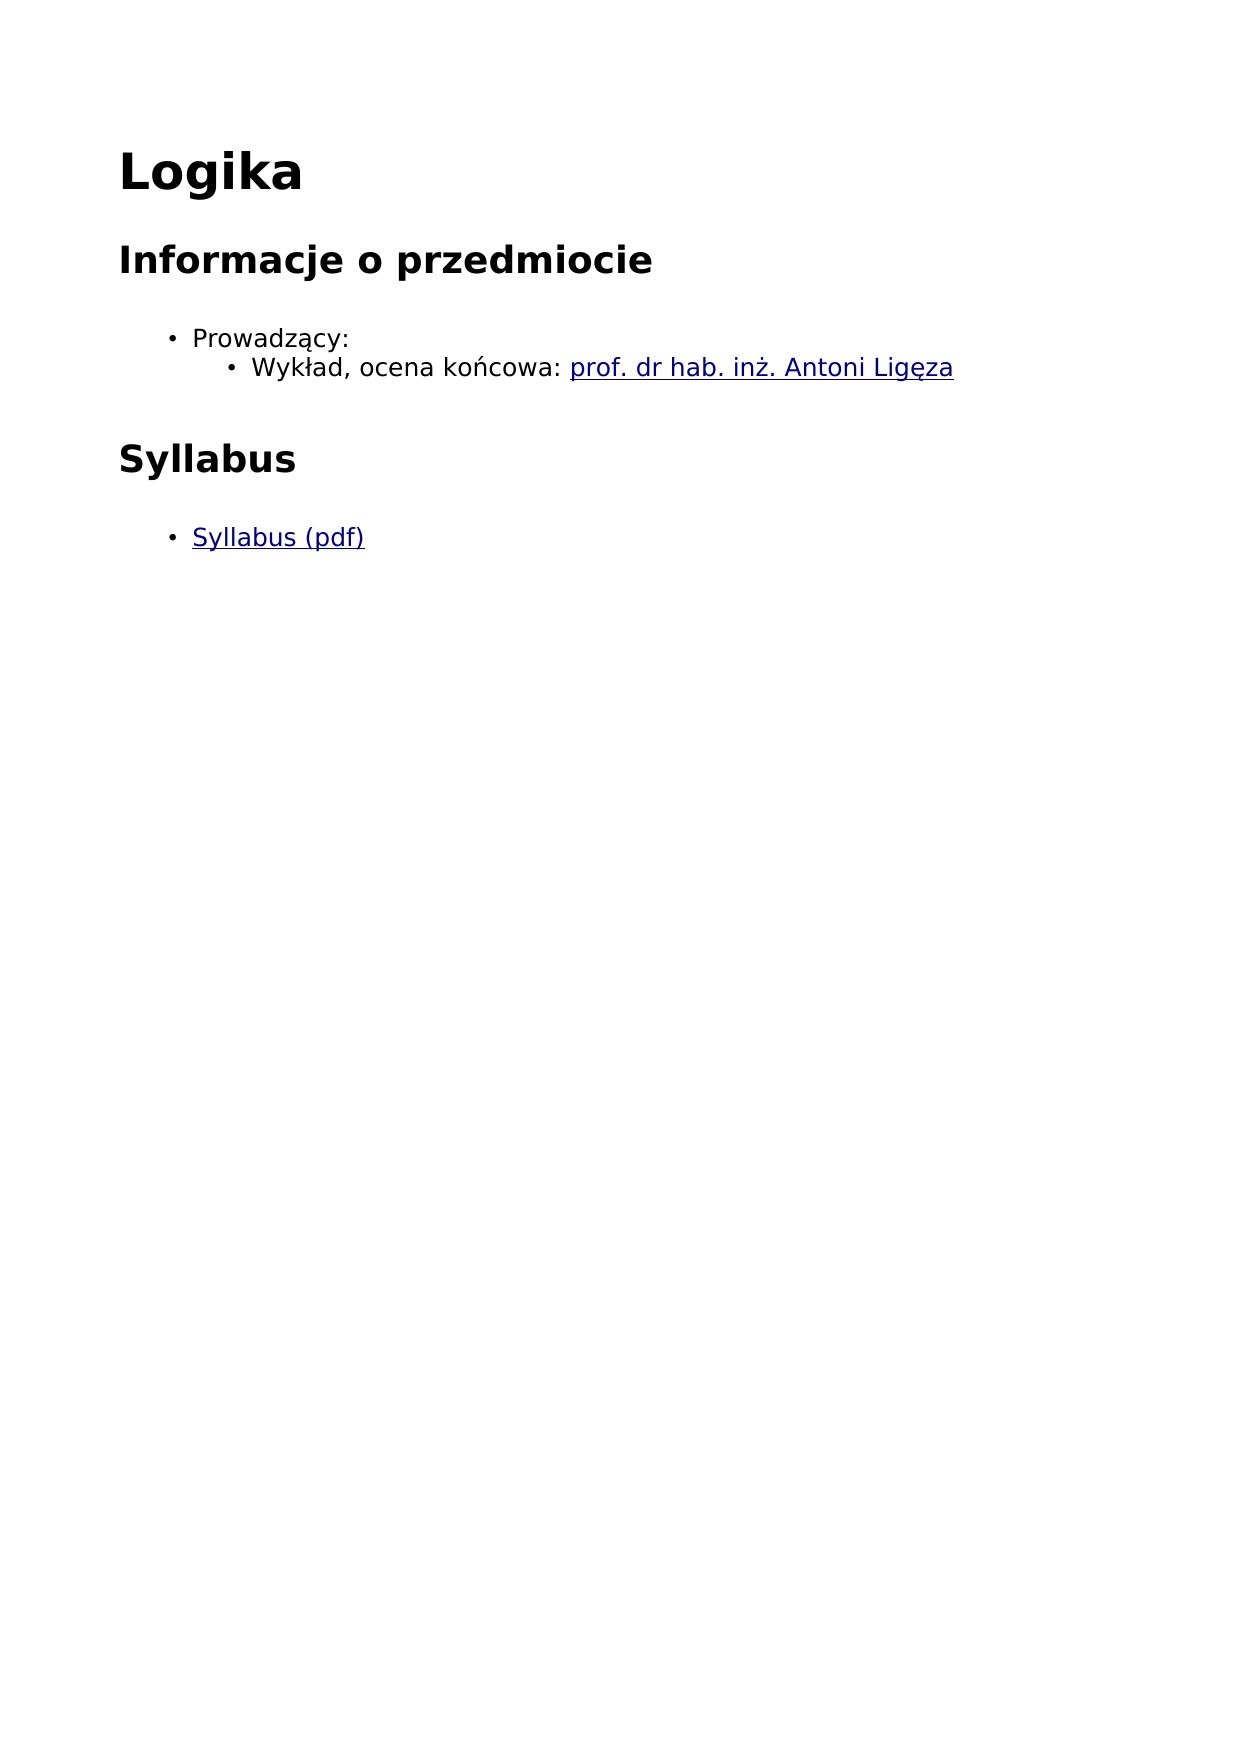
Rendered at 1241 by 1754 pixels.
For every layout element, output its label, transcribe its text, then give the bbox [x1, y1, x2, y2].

subtitle Informacje o przedmiocie [118, 239, 1122, 282]
subtitle Syllabus [118, 437, 1122, 481]
list Wykład, ocena końcowa: prof. dr hab. inż. Antoni Ligęza [236, 354, 1122, 383]
subtitle Logika [118, 143, 1122, 201]
list Syllabus (pdf) [177, 523, 1122, 552]
list Prowadzący: [177, 324, 1122, 354]
